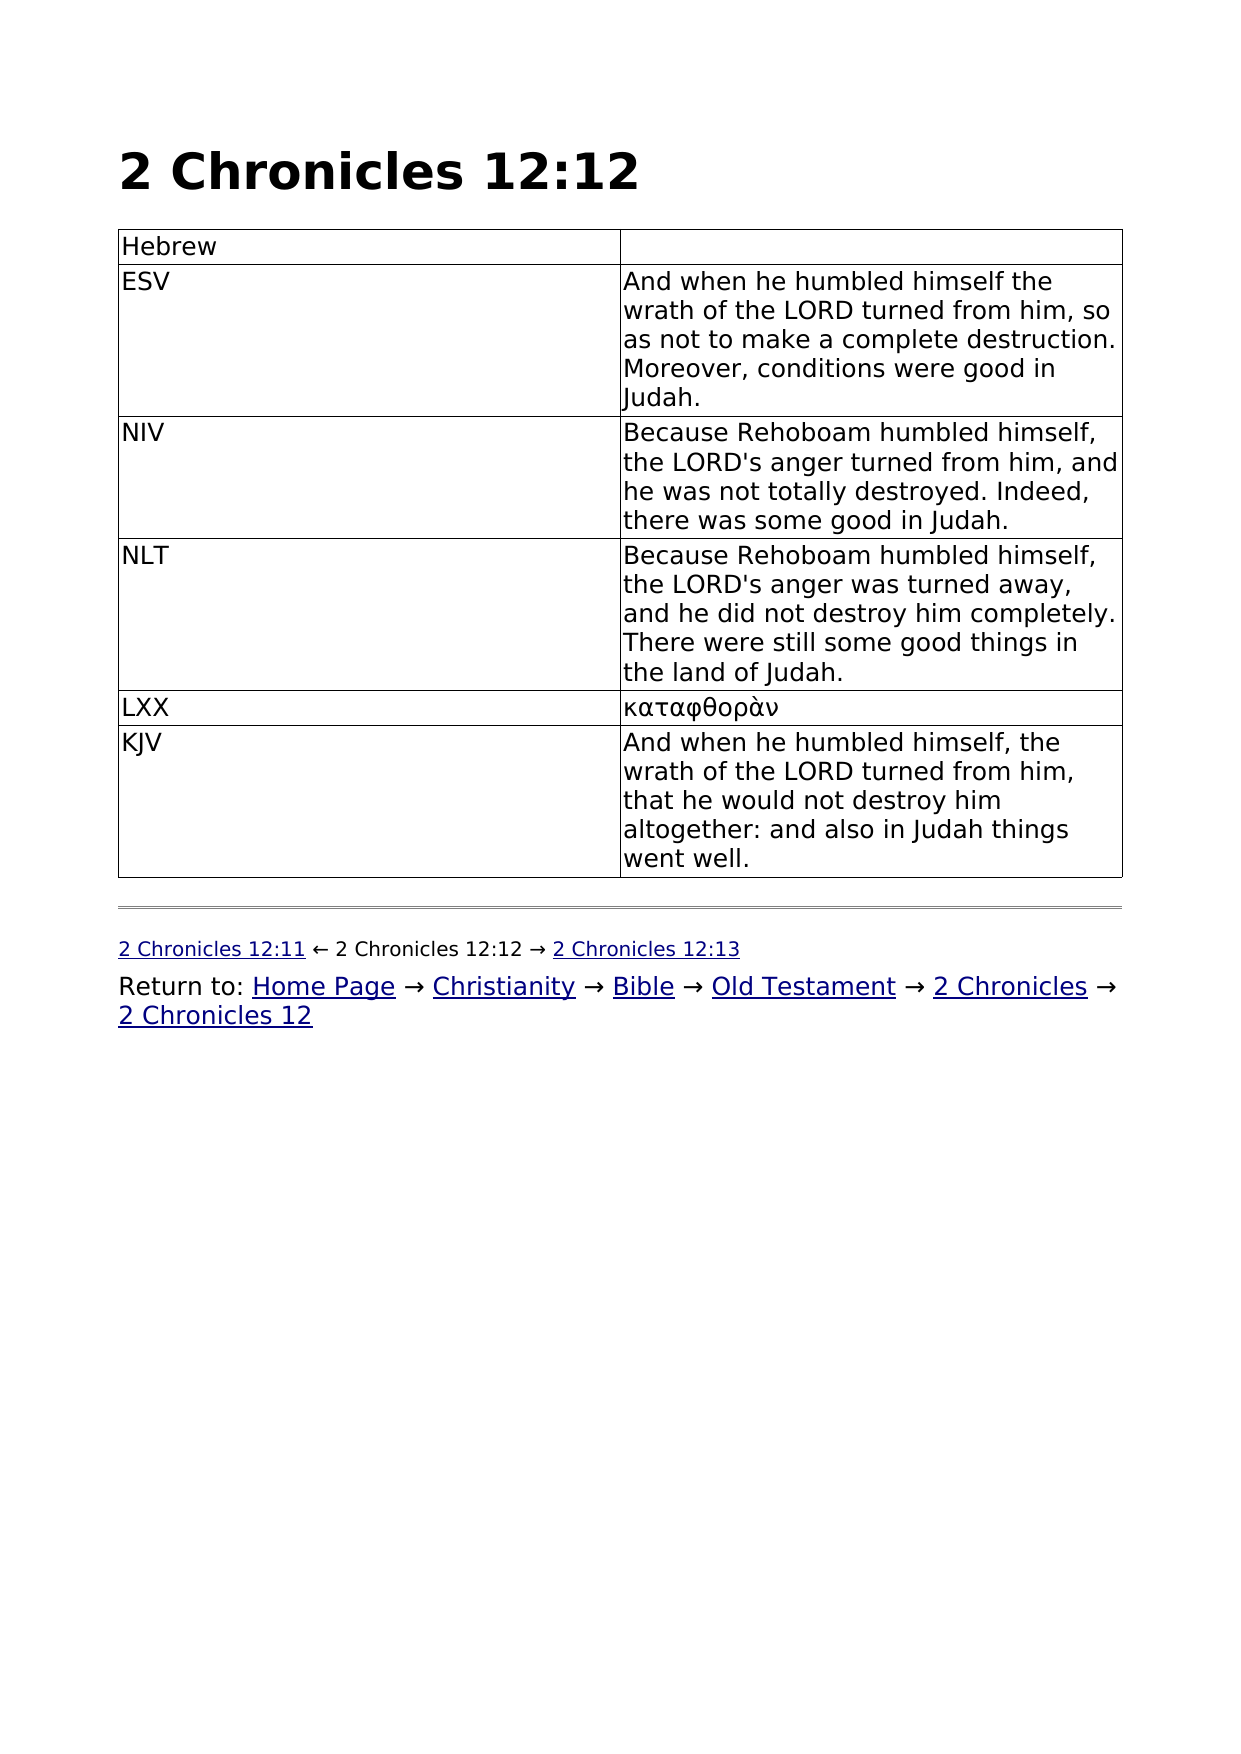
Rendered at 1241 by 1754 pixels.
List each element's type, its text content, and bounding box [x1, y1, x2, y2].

subtitle 2 Chronicles 12:12 [118, 143, 1122, 201]
table_header Hebrew [119, 230, 620, 264]
table_cell NIV [119, 417, 620, 538]
table_cell NLT [119, 539, 620, 690]
table_cell Because Rehoboam humbled himself, the LORD's anger turned from him, and he was not totally destroyed. Indeed, there was some good in Judah. [621, 417, 1122, 538]
table_cell KJV [119, 726, 620, 877]
table_cell And when he humbled himself, the wrath of the LORD turned from him, that he would not destroy him altogether: and also in Judah things went well. [621, 726, 1122, 877]
table_header [621, 230, 1122, 264]
text 2 Chronicles 12:11 ← 2 Chronicles 12:12 → 2 Chronicles 12:13 [118, 938, 1122, 972]
table_cell LXX [119, 691, 620, 725]
table_cell Because Rehoboam humbled himself, the LORD's anger was turned away, and he did not destroy him completely. There were still some good things in the land of Judah. [621, 539, 1122, 690]
text Return to: Home Page → Christianity → Bible → Old Testament → 2 Chronicles → 2 Chronicles 12 [118, 972, 1122, 1030]
table_cell καταφθορὰν [621, 691, 1122, 725]
table_cell ESV [119, 265, 620, 416]
table_cell And when he humbled himself the wrath of the LORD turned from him, so as not to make a complete destruction. Moreover, conditions were good in Judah. [621, 265, 1122, 416]
